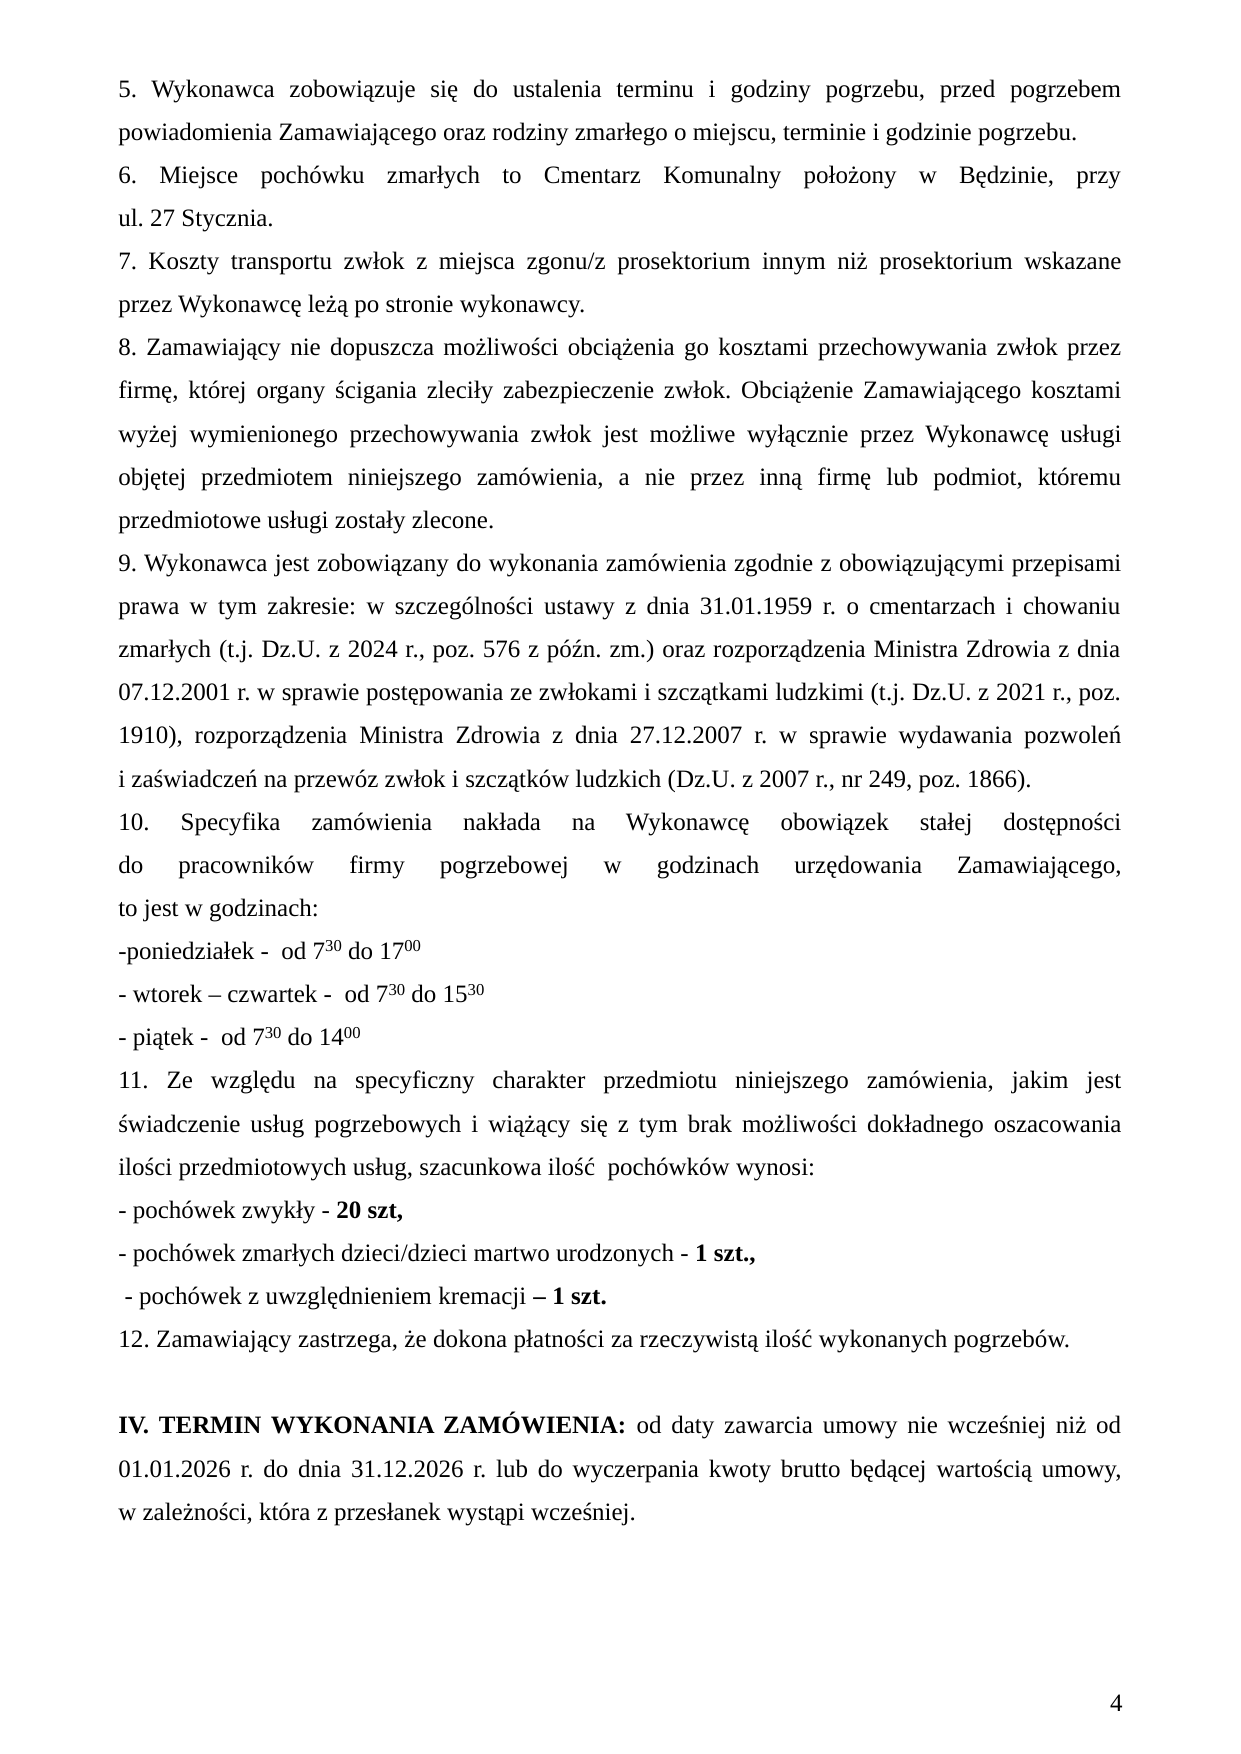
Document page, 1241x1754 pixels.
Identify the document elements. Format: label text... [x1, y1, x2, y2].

text IV. TERMIN WYKONANIA ZAMÓWIENIA: od daty zawarcia umowy nie wcześniej niż od 01.01.2026 r. do dnia 31.12.2026 r. lub do wyczerpania kwoty brutto będącej wartością umowy, w zależności, która z przesłanek wystąpi wcześniej. [118, 1411, 1122, 1526]
text 9. Wykonawca jest zobowiązany do wykonania zamówienia zgodnie z obowiązującymi przepisami prawa w tym zakresie: w szczególności ustawy z dnia 31.01.1959 r. o cmentarzach i chowaniu zmarłych (t.j. Dz.U. z 2024 r., poz. 576 z późn. zm.) oraz rozporządzenia Ministra Zdrowia z dnia 07.12.2001 r. w sprawie postępowania ze zwłokami i szczątkami ludzkimi (t.j. Dz.U. z 2021 r., poz. 1910), rozporządzenia Ministra Zdrowia z dnia 27.12.2007 r. w sprawie wydawania pozwoleń i zaświadczeń na przewóz zwłok i szczątków ludzkich (Dz.U. z 2007 r., nr 249, poz. 1866). [118, 548, 1122, 792]
text -poniedziałek - od 730 do 1700 [118, 936, 1122, 965]
text 6. Miejsce pochówku zmarłych to Cmentarz Komunalny położony w Będzinie, przy ul. 27 Stycznia. [118, 160, 1122, 232]
text - wtorek – czwartek - od 730 do 1530 [118, 979, 1122, 1008]
list 12. Zamawiający zastrzega, że dokona płatności za rzeczywistą ilość wykonanych pogrzebów. [118, 1324, 1122, 1353]
text 8. Zamawiający nie dopuszcza możliwości obciążenia go kosztami przechowywania zwłok przez firmę, której organy ścigania zleciły zabezpieczenie zwłok. Obciążenie Zamawiającego kosztami wyżej wymienionego przechowywania zwłok jest możliwe wyłącznie przez Wykonawcę usługi objętej przedmiotem niniejszego zamówienia, a nie przez inną firmę lub podmiot, któremu przedmiotowe usługi zostały zlecone. [118, 332, 1122, 534]
list - pochówek zmarłych dzieci/dzieci martwo urodzonych - 1 szt., [118, 1238, 1122, 1267]
text - pochówek z uwzględnieniem kremacji – 1 szt. [118, 1281, 1122, 1310]
text 10. Specyfika zamówienia nakłada na Wykonawcę obowiązek stałej dostępności do pracowników firmy pogrzebowej w godzinach urzędowania Zamawiającego, to jest w godzinach: [118, 807, 1122, 922]
text 7. Koszty transportu zwłok z miejsca zgonu/z prosektorium innym niż prosektorium wskazane przez Wykonawcę leżą po stronie wykonawcy. [118, 246, 1122, 318]
text 5. Wykonawca zobowiązuje się do ustalenia terminu i godziny pogrzebu, przed pogrzebem powiadomienia Zamawiającego oraz rodziny zmarłego o miejscu, terminie i godzinie pogrzebu. [118, 74, 1122, 146]
list - pochówek zwykły - 20 szt, [118, 1195, 1122, 1224]
text - piątek - od 730 do 1400 [118, 1022, 1122, 1051]
list 11. Ze względu na specyficzny charakter przedmiotu niniejszego zamówienia, jakim jest świadczenie usług pogrzebowych i wiążący się z tym brak możliwości dokładnego oszacowania ilości przedmiotowych usług, szacunkowa ilość pochówków wynosi: [118, 1066, 1122, 1181]
